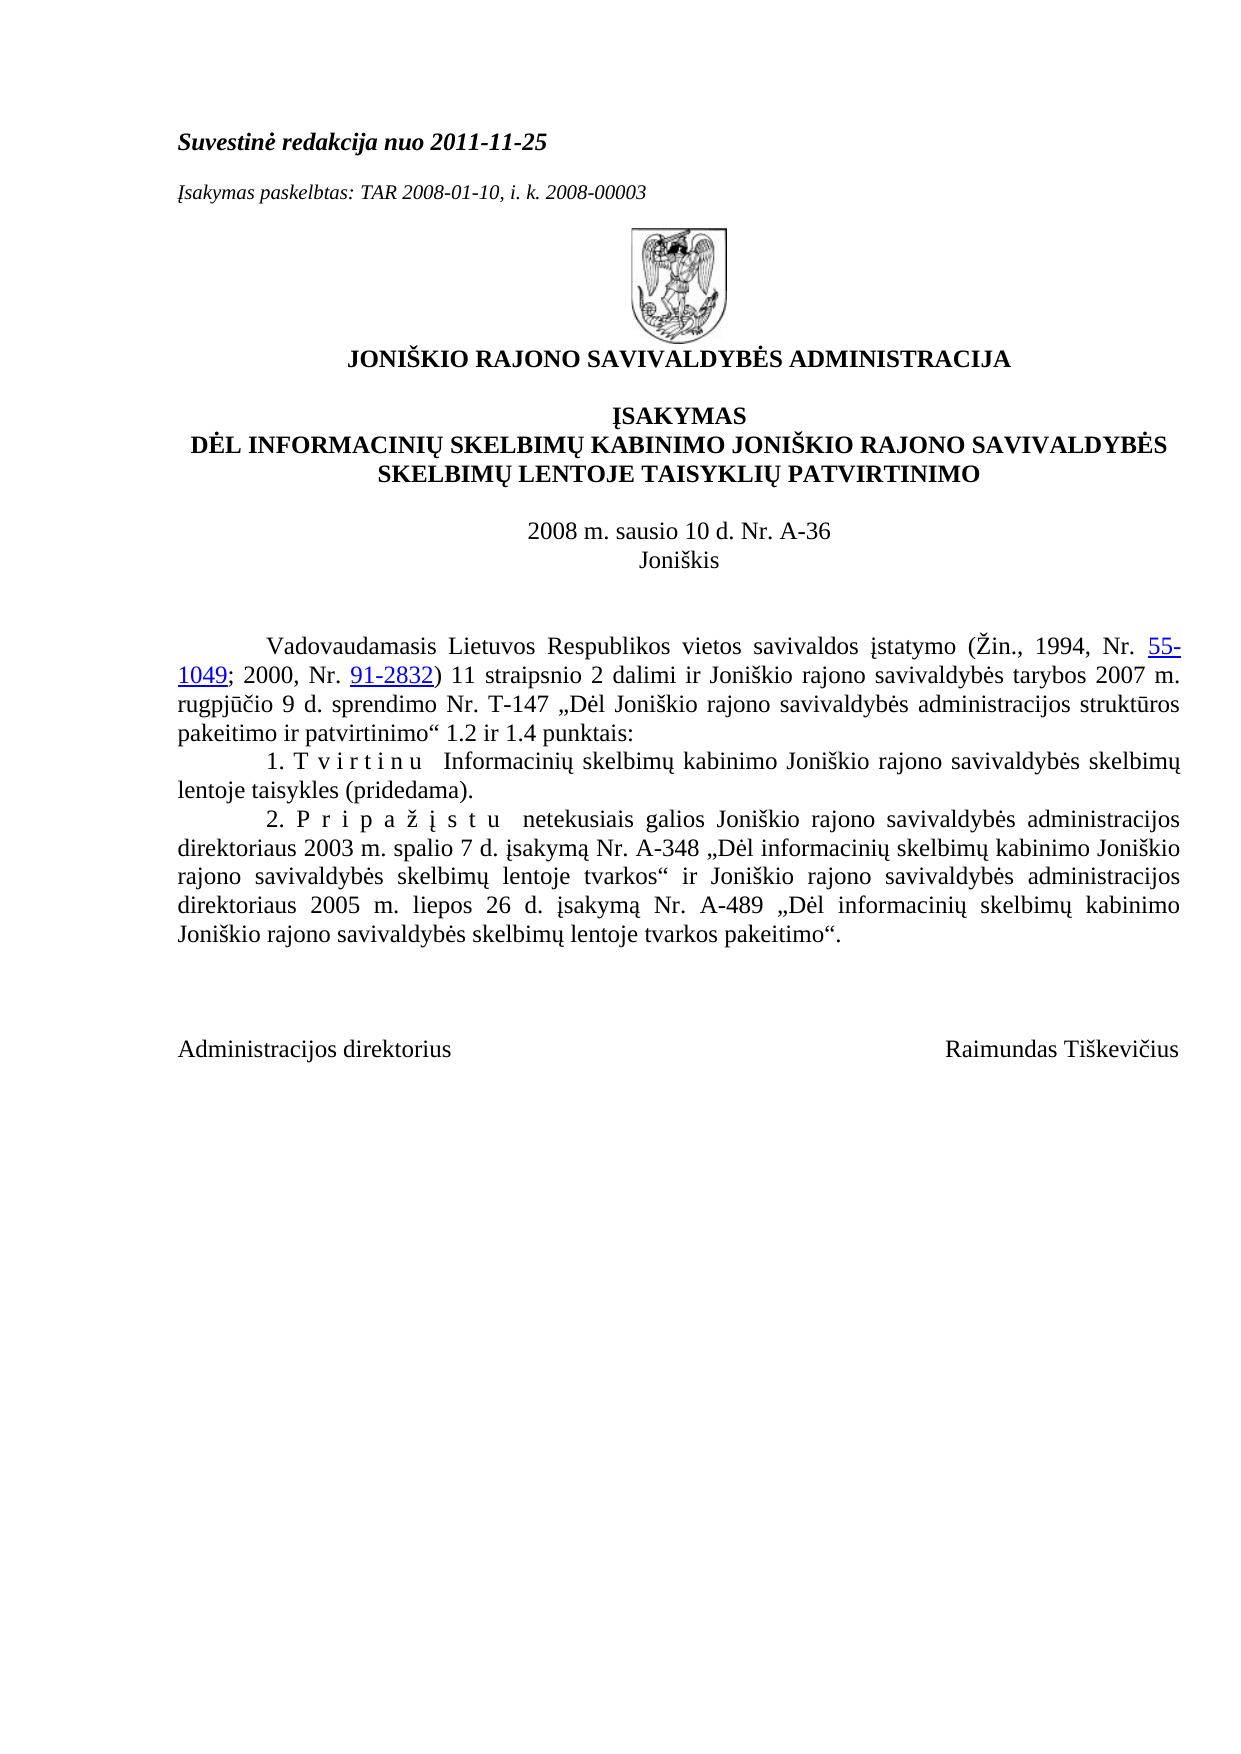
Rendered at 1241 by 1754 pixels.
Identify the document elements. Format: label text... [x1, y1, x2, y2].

text 2008 m. sausio 10 d. Nr. A-36 [177, 516, 1181, 545]
text Suvestinė redakcija nuo 2011-11-25 [177, 127, 1181, 156]
text Joniškis [177, 545, 1181, 574]
text 2. P r i p a ž į s t u netekusiais galios Joniškio rajono savivaldybės administracijos direktoriaus 2003 m. spalio 7 d. įsakymą Nr. A-348 „Dėl informacinių skelbimų kabinimo Joniškio rajono savivaldybės skelbimų lentoje tvarkos“ ir Joniškio rajono savivaldybės administracijos direktoriaus 2005 m. liepos 26 d. įsakymą Nr. A-489 „Dėl informacinių skelbimų kabinimo Joniškio rajono savivaldybės skelbimų lentoje tvarkos pakeitimo“. [177, 804, 1181, 948]
text DĖL informacinių skelbimų kabinimo joniškio rajono savivaldybės skelbimų lentoje taisyklių patvirtinimo [177, 430, 1181, 488]
text 1. T virtinu Informacinių skelbimų kabinimo Joniškio rajono savivaldybės skelbimų lentoje taisykles (pridedama). [177, 746, 1181, 804]
text Įsakymas paskelbtas: TAR 2008-01-10, i. k. 2008-00003 [177, 180, 1181, 204]
text Administracijos direktorius Raimundas Tiškevičius [177, 1034, 1181, 1063]
text Vadovaudamasis Lietuvos Respublikos vietos savivaldos įstatymo (Žin., 1994, Nr. 55-1049; 2000, Nr. 91-2832) 11 straipsnio 2 dalimi ir Joniškio rajono savivaldybės tarybos 2007 m. rugpjūčio 9 d. sprendimo Nr. T-147 „Dėl Joniškio rajono savivaldybės administracijos struktūros pakeitimo ir patvirtinimo“ 1.2 ir 1.4 punktais: [177, 631, 1181, 746]
text Joniškio rajono savivaldybės administracija [177, 344, 1181, 373]
text ĮSAKYMAS [177, 401, 1181, 430]
